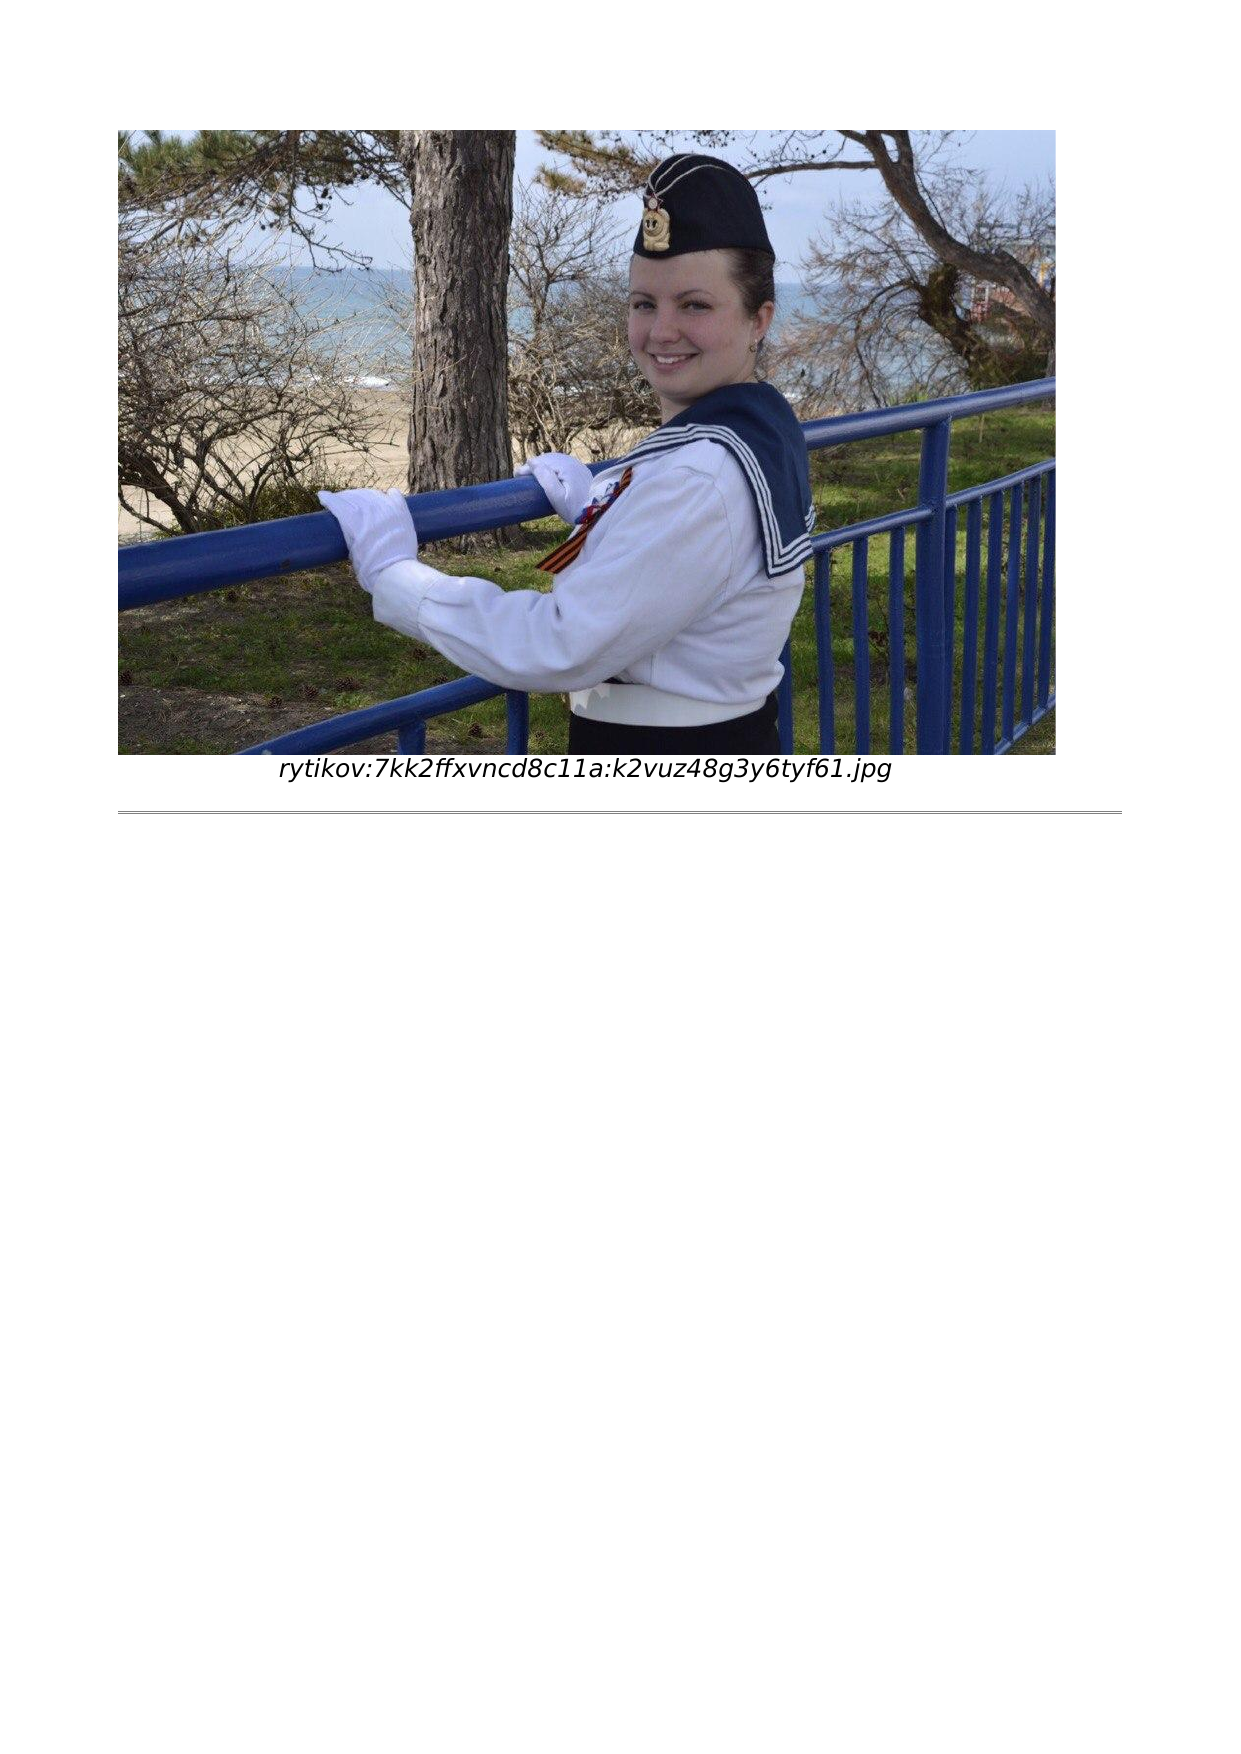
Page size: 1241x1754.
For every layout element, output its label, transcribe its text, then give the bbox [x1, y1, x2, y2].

text rytikov:7kk2ffxvncd8c11a:k2vuz48g3y6tyf61.jpg [118, 755, 1056, 784]
picture [118, 130, 1056, 755]
